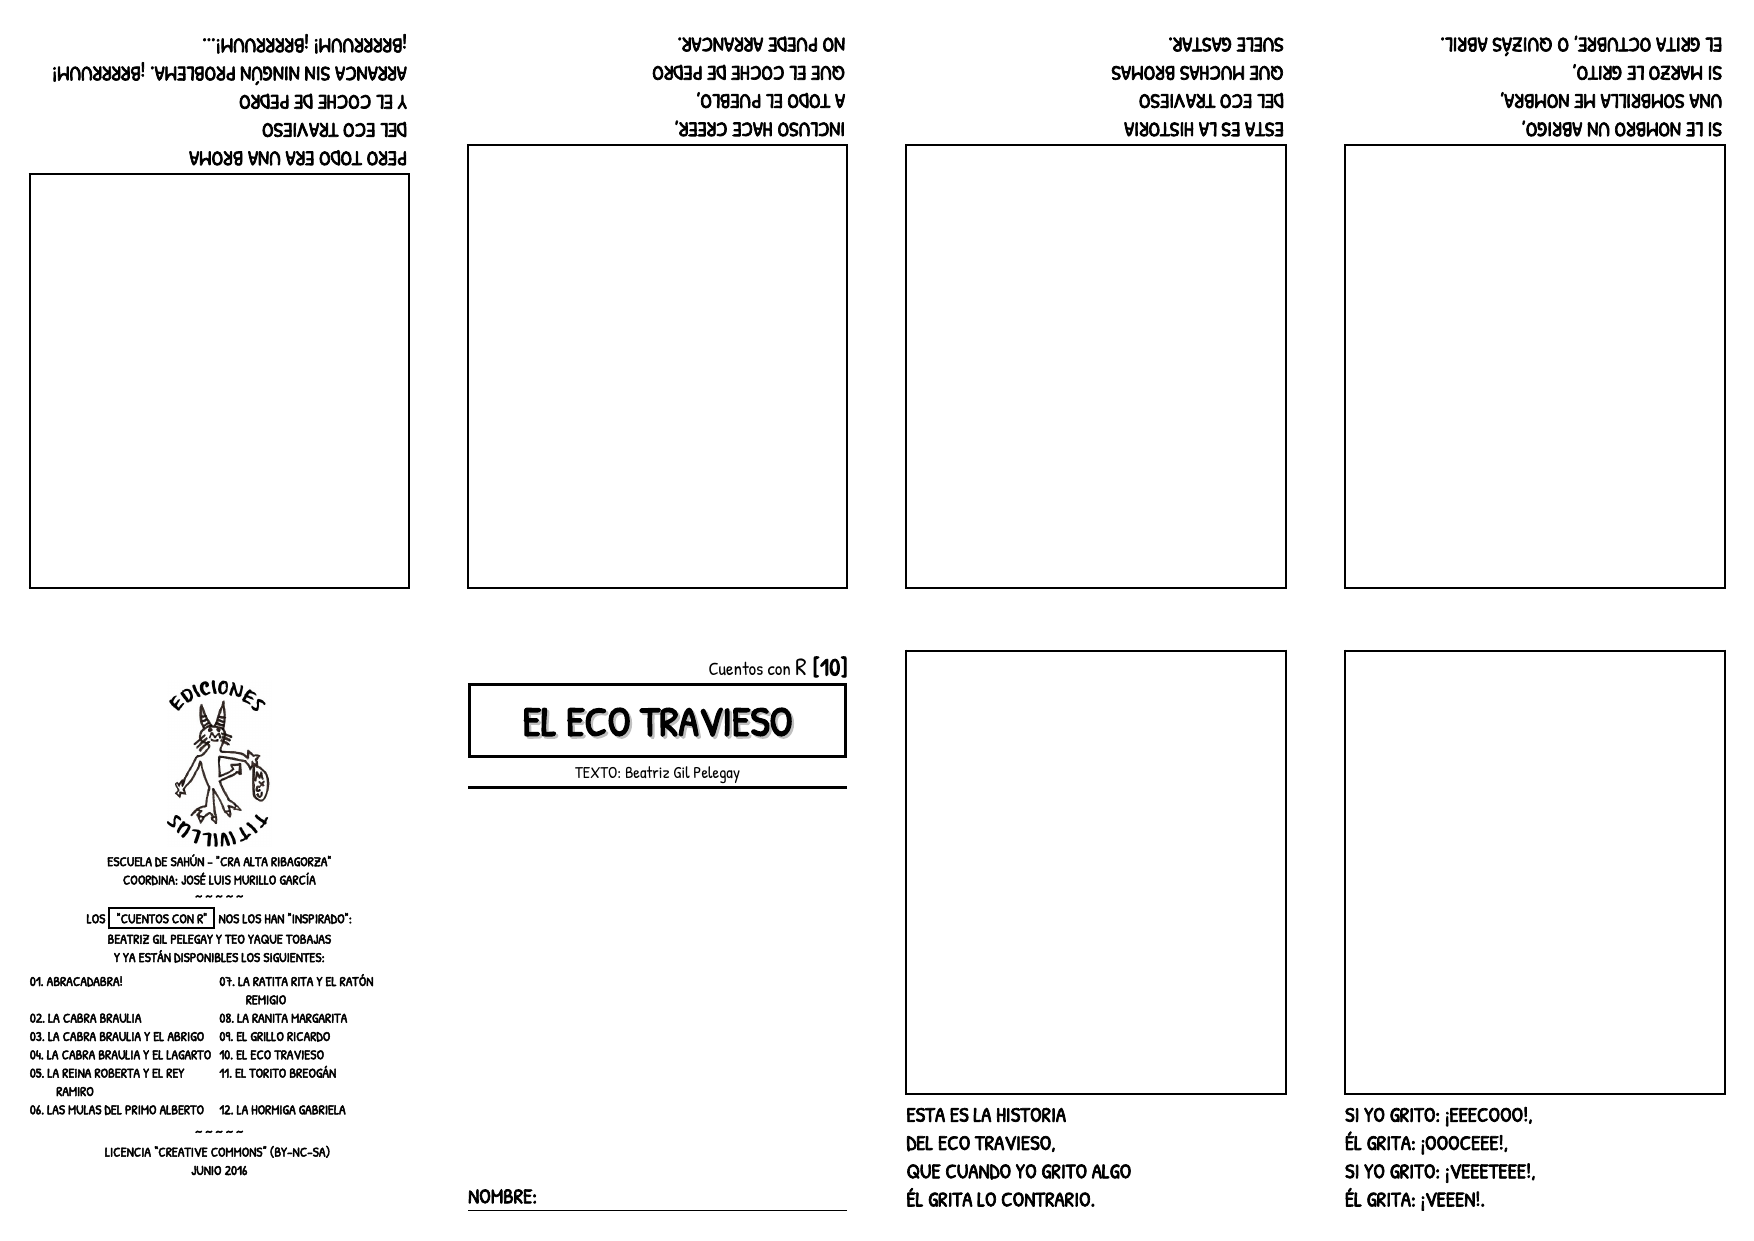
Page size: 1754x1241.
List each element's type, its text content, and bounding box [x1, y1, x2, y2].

picture [166, 680, 272, 847]
table_header [1346, 146, 1724, 587]
table_header ESCUELA DE SAHÚN - "CRA ALTA RIBAGORZA" COORDINA: JOSÉ LUIS MURILLO GARCÍA ~ ~ ~ ~ ~ LOS "CUENTOS CON R" NOS LOS HAN "INSPIRADO": BEATRIZ GIL PELEGAY Y TEO YAQUE TOBAJAS Y YA ESTÁN DISPONIBLES LOS SIGUIENTES: [30, 681, 409, 972]
table_header 07. LA RATITA RITA Y EL RATÓN REMIGIO [219, 972, 409, 1008]
table_cell 03. LA CABRA BRAULIA Y EL ABRIGO [30, 1027, 219, 1045]
table_header [877, 30, 1315, 620]
table_header [0, 30, 438, 620]
table_cell ESTA ES LA HISTORIA DEL ECO TRAVIESO, que CUANDO YO GRITO ALGO ÉL GRITA LO CONTRARIO. [877, 620, 1315, 1211]
table_cell 05. LA REINA ROBERTA Y EL REY RAMIRO [30, 1064, 219, 1100]
table_header [907, 652, 1285, 1092]
table_header [907, 146, 1285, 587]
table_header [1315, 30, 1754, 620]
table_header [469, 146, 846, 587]
table_cell [0, 620, 438, 1211]
table_cell 11. EL TORITO BREOGÁN [219, 1064, 409, 1100]
table_cell Cuentos con R [10] EL ECO TRAVIESO TEXTO: Beatriz Gil Pelegay NOMBRE: [438, 620, 877, 1211]
table_cell 06. LAS MULAS DEL PRIMO ALBERTO [30, 1100, 219, 1118]
table_header [1346, 652, 1724, 1092]
table_cell 10. EL ECO TRAVIESO [219, 1045, 409, 1063]
table_header ~ ~ ~ ~ ~ LICENCIA “CREATIVE COMMONS” (BY-NC-SA) JUNIO 2016 [30, 1118, 409, 1179]
table_header [438, 30, 877, 620]
table_cell SI YO GRITO: ¡EEECOOO!, ÉL GRITA: ¡OOOCEEE!, SI YO GRITO: ¡VEEETEEE!, éL GRITA: ¡VEEEN!. [1315, 620, 1754, 1211]
table_cell 04. LA CABRA BRAULIA Y EL LAGARTO [30, 1045, 219, 1063]
table_cell 02. LA CABRA BRAULIA [30, 1009, 219, 1027]
table_header [31, 175, 408, 587]
table_cell 09. EL GRILLO RICARDO [219, 1027, 409, 1045]
table_header 01. ABRACADABRA! [30, 972, 219, 1008]
table_cell 08. LA RANITA MARGARITA [219, 1009, 409, 1027]
table_cell 12. LA HORMIGA GABRIELA [219, 1100, 409, 1118]
